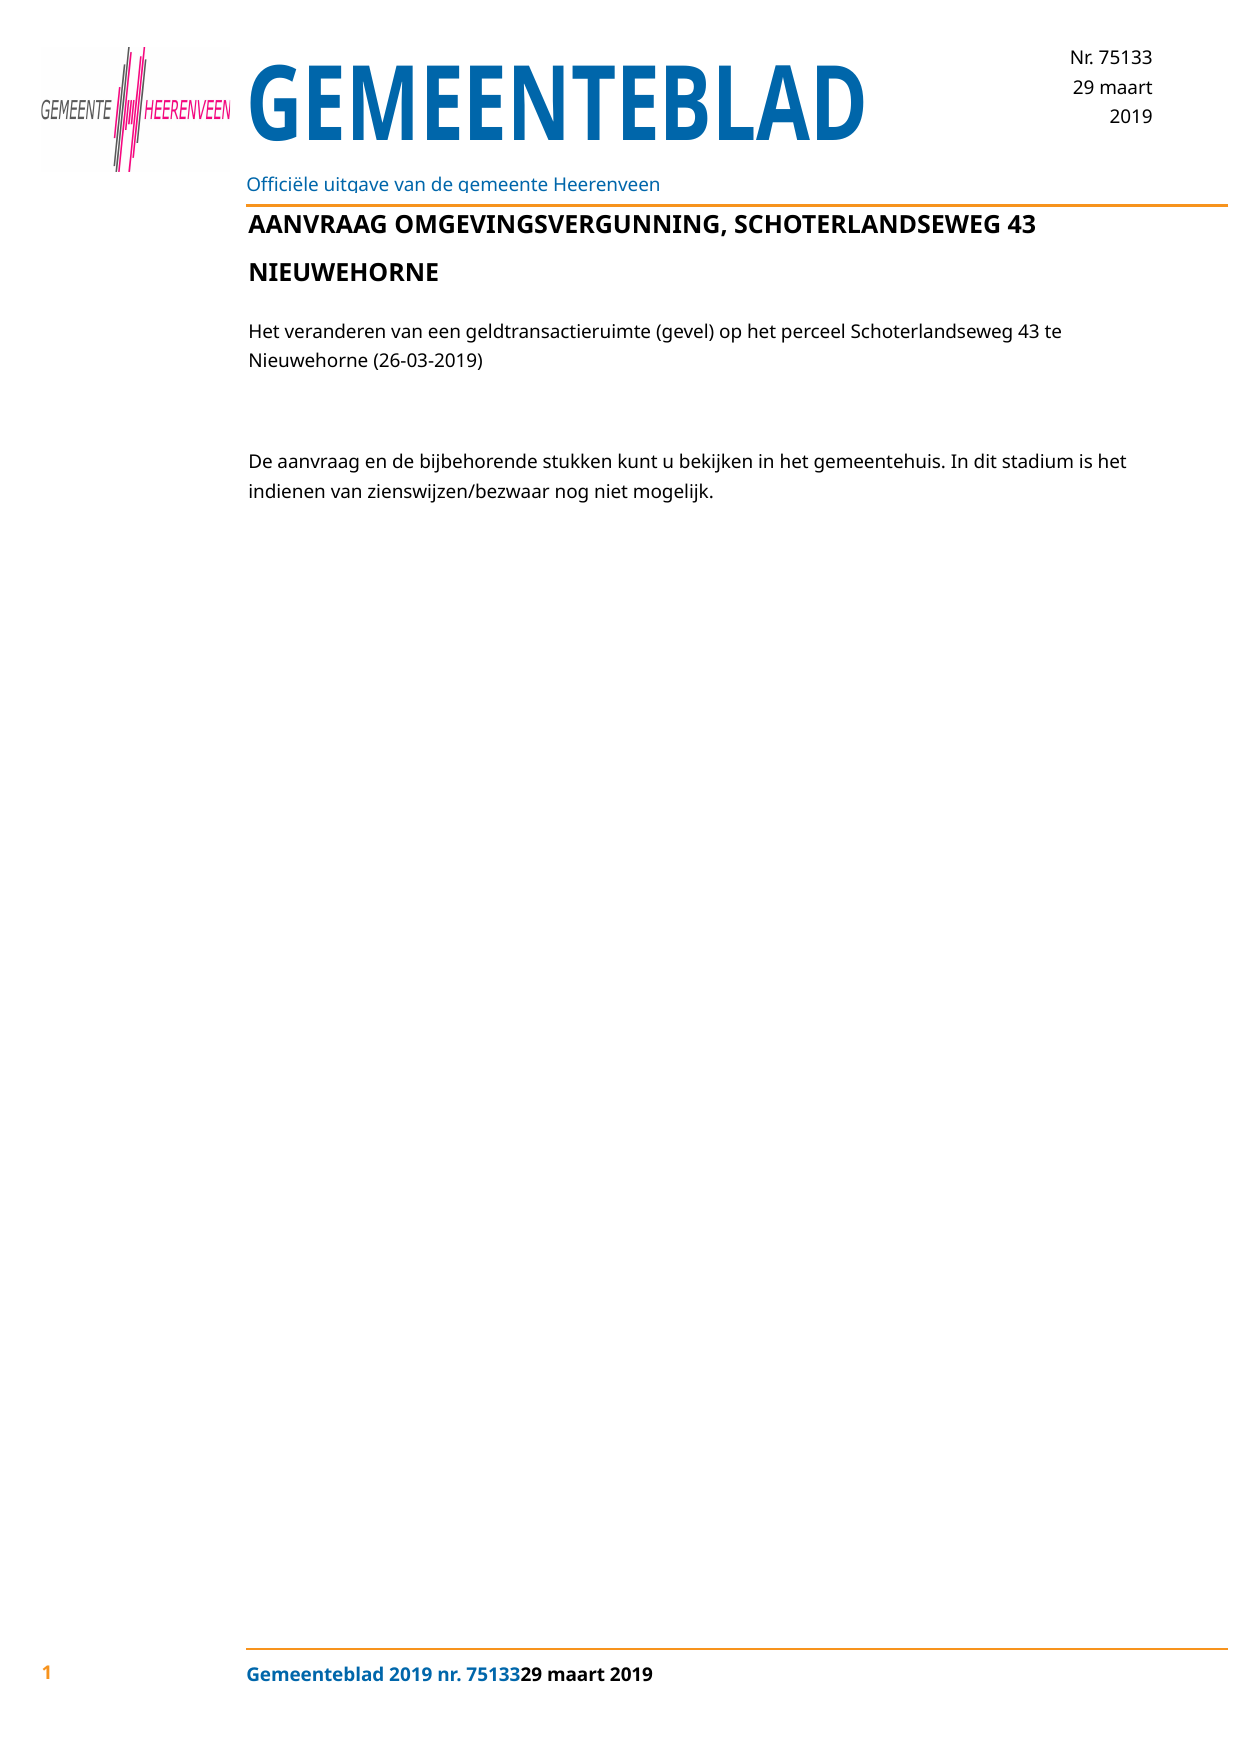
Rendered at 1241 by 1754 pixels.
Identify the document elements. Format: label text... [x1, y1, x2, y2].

text De aanvraag en de bijbehorende stukken kunt u bekijken in het gemeentehuis. In dit stadium is het indienen van zienswijzen/bezwaar nog niet mogelijk. [248, 448, 1152, 504]
picture [41, 47, 231, 172]
text AANVRAAG OMGEVINGSVERGUNNING, SCHOTERLANDSEWEG 43 NIEUWEHORNE [248, 207, 1152, 288]
text Het veranderen van een geldtransactieruimte (gevel) op het perceel Schoterlandseweg 43 te Nieuwehorne (26-03-2019) [248, 318, 1152, 373]
